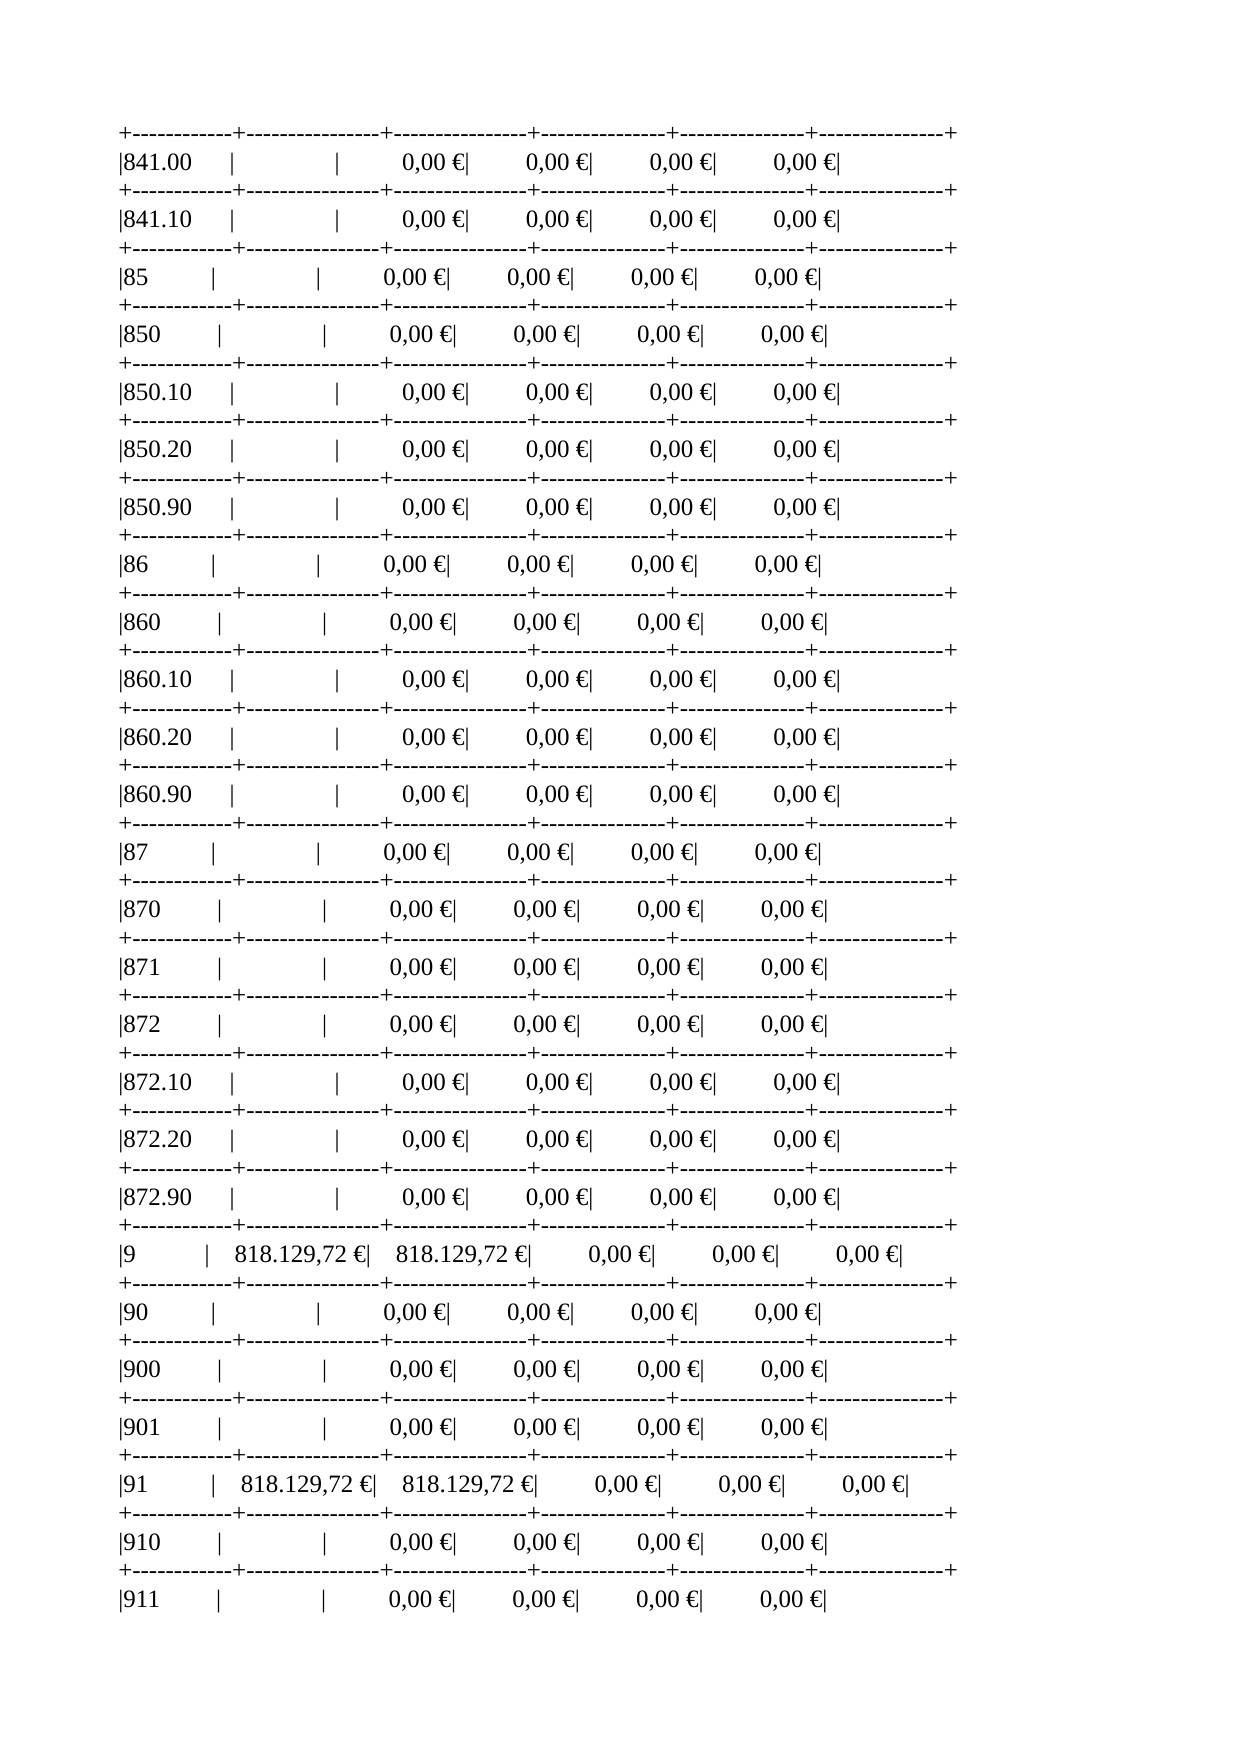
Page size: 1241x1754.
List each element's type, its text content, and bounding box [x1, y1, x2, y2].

text |850 | | 0,00 €| 0,00 €| 0,00 €| 0,00 €| [118, 319, 1122, 348]
text |850.90 | | 0,00 €| 0,00 €| 0,00 €| 0,00 €| [118, 492, 1122, 521]
text |911 | | 0,00 €| 0,00 €| 0,00 €| 0,00 €| [118, 1584, 1122, 1613]
text +------------+----------------+----------------+---------------+---------------+---------------+ [118, 923, 1122, 952]
text |841.10 | | 0,00 €| 0,00 €| 0,00 €| 0,00 €| [118, 204, 1122, 233]
text |870 | | 0,00 €| 0,00 €| 0,00 €| 0,00 €| [118, 894, 1122, 923]
text +------------+----------------+----------------+---------------+---------------+---------------+ [118, 751, 1122, 779]
text +------------+----------------+----------------+---------------+---------------+---------------+ [118, 176, 1122, 204]
text |872.10 | | 0,00 €| 0,00 €| 0,00 €| 0,00 €| [118, 1067, 1122, 1096]
text |871 | | 0,00 €| 0,00 €| 0,00 €| 0,00 €| [118, 952, 1122, 981]
text +------------+----------------+----------------+---------------+---------------+---------------+ [118, 291, 1122, 319]
text +------------+----------------+----------------+---------------+---------------+---------------+ [118, 1211, 1122, 1239]
text +------------+----------------+----------------+---------------+---------------+---------------+ [118, 636, 1122, 664]
text |860.20 | | 0,00 €| 0,00 €| 0,00 €| 0,00 €| [118, 722, 1122, 751]
text |872 | | 0,00 €| 0,00 €| 0,00 €| 0,00 €| [118, 1009, 1122, 1038]
text |850.20 | | 0,00 €| 0,00 €| 0,00 €| 0,00 €| [118, 434, 1122, 463]
text +------------+----------------+----------------+---------------+---------------+---------------+ [118, 1326, 1122, 1354]
text |900 | | 0,00 €| 0,00 €| 0,00 €| 0,00 €| [118, 1354, 1122, 1383]
text +------------+----------------+----------------+---------------+---------------+---------------+ [118, 1498, 1122, 1527]
text +------------+----------------+----------------+---------------+---------------+---------------+ [118, 1383, 1122, 1412]
text |860.10 | | 0,00 €| 0,00 €| 0,00 €| 0,00 €| [118, 664, 1122, 693]
text +------------+----------------+----------------+---------------+---------------+---------------+ [118, 463, 1122, 492]
text +------------+----------------+----------------+---------------+---------------+---------------+ [118, 118, 1122, 147]
text |910 | | 0,00 €| 0,00 €| 0,00 €| 0,00 €| [118, 1527, 1122, 1556]
text |90 | | 0,00 €| 0,00 €| 0,00 €| 0,00 €| [118, 1297, 1122, 1326]
text |87 | | 0,00 €| 0,00 €| 0,00 €| 0,00 €| [118, 837, 1122, 866]
text +------------+----------------+----------------+---------------+---------------+---------------+ [118, 233, 1122, 262]
text |841.00 | | 0,00 €| 0,00 €| 0,00 €| 0,00 €| [118, 147, 1122, 176]
text +------------+----------------+----------------+---------------+---------------+---------------+ [118, 1096, 1122, 1124]
text +------------+----------------+----------------+---------------+---------------+---------------+ [118, 1441, 1122, 1469]
text +------------+----------------+----------------+---------------+---------------+---------------+ [118, 866, 1122, 894]
text |872.20 | | 0,00 €| 0,00 €| 0,00 €| 0,00 €| [118, 1124, 1122, 1153]
text +------------+----------------+----------------+---------------+---------------+---------------+ [118, 808, 1122, 837]
text |872.90 | | 0,00 €| 0,00 €| 0,00 €| 0,00 €| [118, 1182, 1122, 1211]
text |85 | | 0,00 €| 0,00 €| 0,00 €| 0,00 €| [118, 262, 1122, 291]
text +------------+----------------+----------------+---------------+---------------+---------------+ [118, 1038, 1122, 1067]
text |850.10 | | 0,00 €| 0,00 €| 0,00 €| 0,00 €| [118, 377, 1122, 406]
text |901 | | 0,00 €| 0,00 €| 0,00 €| 0,00 €| [118, 1412, 1122, 1441]
text |860 | | 0,00 €| 0,00 €| 0,00 €| 0,00 €| [118, 607, 1122, 636]
text +------------+----------------+----------------+---------------+---------------+---------------+ [118, 521, 1122, 549]
text +------------+----------------+----------------+---------------+---------------+---------------+ [118, 1153, 1122, 1182]
text +------------+----------------+----------------+---------------+---------------+---------------+ [118, 578, 1122, 607]
text +------------+----------------+----------------+---------------+---------------+---------------+ [118, 1556, 1122, 1584]
text |91 | 818.129,72 €| 818.129,72 €| 0,00 €| 0,00 €| 0,00 €| [118, 1469, 1122, 1498]
text +------------+----------------+----------------+---------------+---------------+---------------+ [118, 981, 1122, 1009]
text |86 | | 0,00 €| 0,00 €| 0,00 €| 0,00 €| [118, 549, 1122, 578]
text |9 | 818.129,72 €| 818.129,72 €| 0,00 €| 0,00 €| 0,00 €| [118, 1239, 1122, 1268]
text +------------+----------------+----------------+---------------+---------------+---------------+ [118, 406, 1122, 434]
text +------------+----------------+----------------+---------------+---------------+---------------+ [118, 348, 1122, 377]
text |860.90 | | 0,00 €| 0,00 €| 0,00 €| 0,00 €| [118, 779, 1122, 808]
text +------------+----------------+----------------+---------------+---------------+---------------+ [118, 1268, 1122, 1297]
text +------------+----------------+----------------+---------------+---------------+---------------+ [118, 693, 1122, 722]
